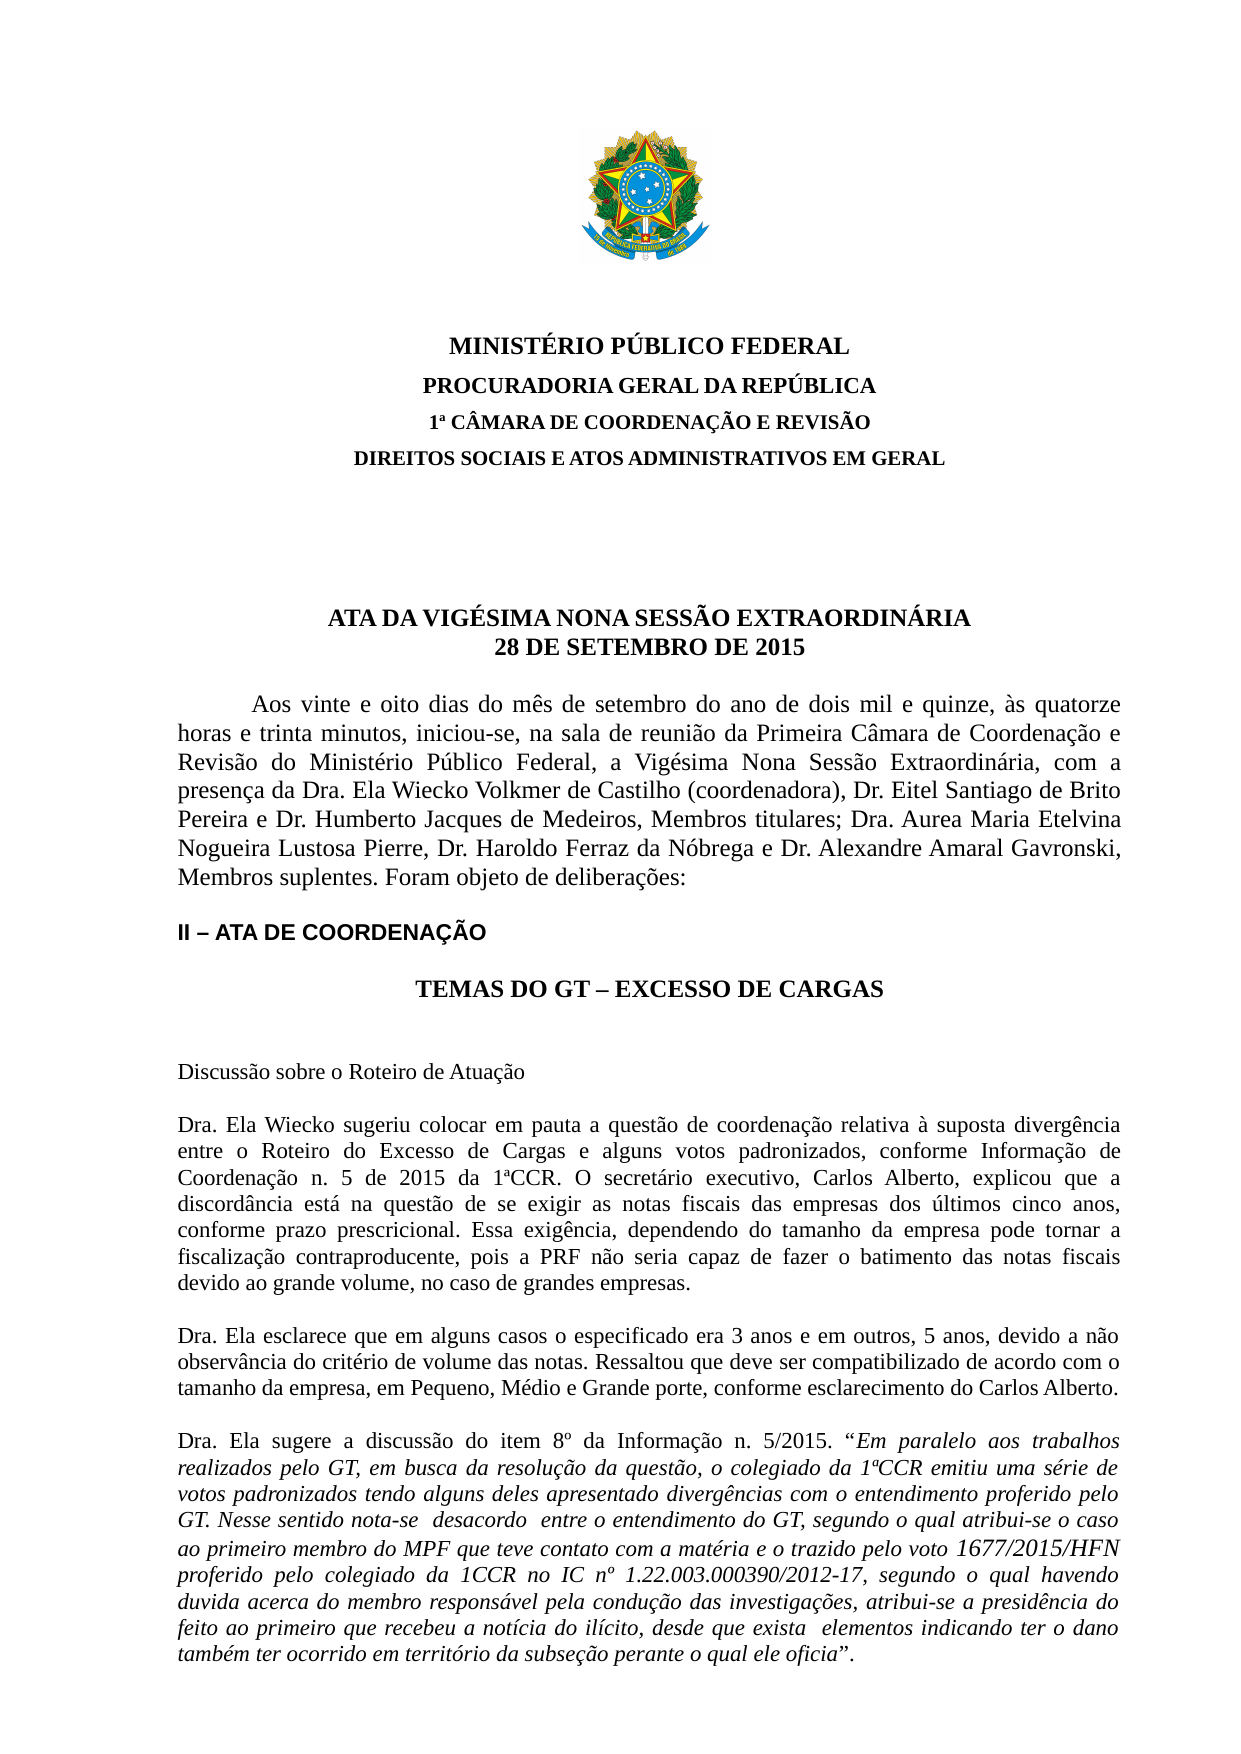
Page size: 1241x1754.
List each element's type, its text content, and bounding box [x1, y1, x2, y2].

text TEMAS DO GT – EXCESSO DE CARGAS [177, 974, 1122, 1003]
text MINISTÉRIO PÚBLICO FEDERAL [177, 331, 1122, 360]
text 28 DE SETEMBRO DE 2015 [177, 632, 1122, 661]
text II – ATA DE COORDENAÇÃO [177, 919, 1122, 946]
text Aos vinte e oito dias do mês de setembro do ano de dois mil e quinze, às quatorze horas e trinta minutos, iniciou-se, na sala de reunião da Primeira Câmara de Coordenação e Revisão do Ministério Público Federal, a Vigésima Nona Sessão Extraordinária, com a presença da Dra. Ela Wiecko Volkmer de Castilho (coordenadora), Dr. Eitel Santiago de Brito Pereira e Dr. Humberto Jacques de Medeiros, Membros titulares; Dra. Aurea Maria Etelvina Nogueira Lustosa Pierre, Dr. Haroldo Ferraz da Nóbrega e Dr. Alexandre Amaral Gavronski, Membros suplentes. Foram objeto de deliberações: [177, 689, 1122, 891]
text Dra. Ela Wiecko sugeriu colocar em pauta a questão de coordenação relativa à suposta divergência entre o Roteiro do Excesso de Cargas e alguns votos padronizados, conforme Informação de Coordenação n. 5 de 2015 da 1ªCCR. O secretário executivo, Carlos Alberto, explicou que a discordância está na questão de se exigir as notas fiscais das empresas dos últimos cinco anos, conforme prazo prescricional. Essa exigência, dependendo do tamanho da empresa pode tornar a fiscalização contraproducente, pois a PRF não seria capaz de fazer o batimento das notas fiscais devido ao grande volume, no caso de grandes empresas. [177, 1111, 1122, 1295]
picture [577, 127, 714, 264]
text Discussão sobre o Roteiro de Atuação [177, 1058, 1122, 1084]
text DIREITOS SOCIAIS E ATOS ADMINISTRATIVOS EM GERAL [177, 446, 1122, 470]
text 1ª CÂMARA DE COORDENAÇÃO E REVISÃO [177, 410, 1122, 434]
text Dra. Ela esclarece que em alguns casos o especificado era 3 anos e em outros, 5 anos, devido a não observância do critério de volume das notas. Ressaltou que deve ser compatibilizado de acordo com o tamanho da empresa, em Pequeno, Médio e Grande porte, conforme esclarecimento do Carlos Alberto. [177, 1322, 1122, 1401]
text ATA DA VIGÉSIMA NONA SESSÃO EXTRAORDINÁRIA [177, 603, 1122, 632]
text PROCURADORIA GERAL DA REPÚBLICA [177, 372, 1122, 398]
text Dra. Ela sugere a discussão do item 8º da Informação n. 5/2015. “Em paralelo aos trabalhos realizados pelo GT, em busca da resolução da questão, o colegiado da 1ªCCR emitiu uma série de votos padronizados tendo alguns deles apresentado divergências com o entendimento proferido pelo GT. Nesse sentido nota-se desacordo entre o entendimento do GT, segundo o qual atribui-se o caso ao primeiro membro do MPF que teve contato com a matéria e o trazido pelo voto 1677/2015/HFN proferido pelo colegiado da 1CCR no IC nº 1.22.003.000390/2012-17, segundo o qual havendo duvida acerca do membro responsável pela condução das investigações, atribui-se a presidência do feito ao primeiro que recebeu a notícia do ilícito, desde que exista elementos indicando ter o dano também ter ocorrido em território da subseção perante o qual ele oficia”. [177, 1427, 1122, 1667]
